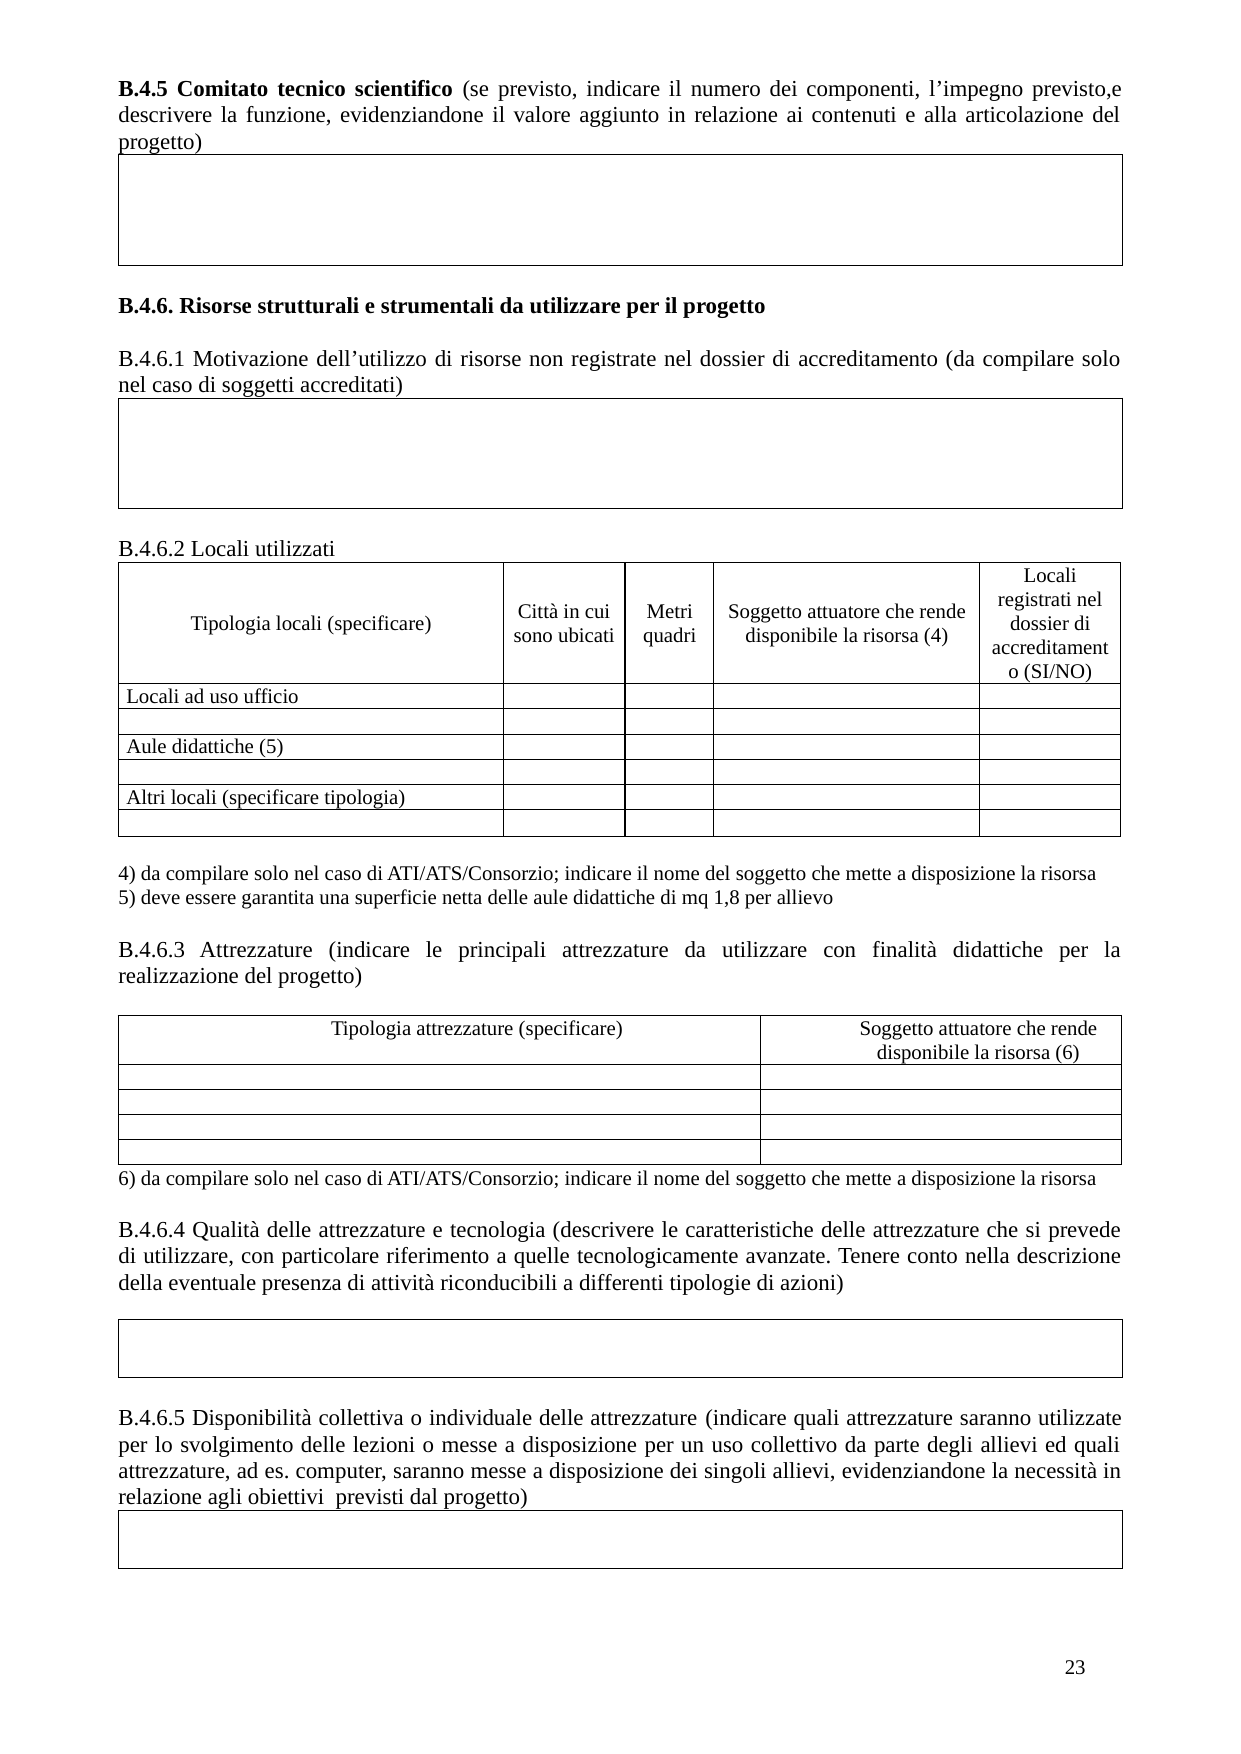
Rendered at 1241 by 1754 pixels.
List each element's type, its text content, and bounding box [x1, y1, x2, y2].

table_header Soggetto attuatore che rende disponibile la risorsa (4) [714, 563, 979, 683]
table_cell [761, 1090, 1121, 1114]
subtitle B.4.5 Comitato tecnico scientifico (se previsto, indicare il numero dei componenti, l’impegno previsto,e descrivere la funzione, evidenziandone il valore aggiunto in relazione ai contenuti e alla articolazione del progetto) [118, 75, 1123, 154]
table_cell [761, 1140, 1121, 1164]
table_cell [980, 684, 1120, 708]
table_cell [119, 709, 503, 733]
table_cell [504, 760, 624, 784]
list 6) da compilare solo nel caso di ATI/ATS/Consorzio; indicare il nome del soggetto che mette a disposizione la risorsa [118, 1165, 1123, 1189]
table_cell Locali ad uso ufficio [119, 684, 503, 708]
table_header Locali registrati nel dossier di accreditamento (SI/NO) [980, 563, 1120, 683]
table_cell [119, 1140, 760, 1164]
table_cell [504, 785, 624, 809]
table_cell [504, 684, 624, 708]
table_header Metri quadri [626, 563, 713, 683]
table_header Tipologia attrezzature (specificare) [119, 1016, 760, 1064]
list 5) deve essere garantita una superficie netta delle aule didattiche di mq 1,8 per allievo [118, 885, 1123, 909]
table_cell [626, 684, 713, 708]
subtitle B.4.6.4 Qualità delle attrezzature e tecnologia (descrivere le caratteristiche delle attrezzature che si prevede di utilizzare, con particolare riferimento a quelle tecnologicamente avanzate. Tenere conto nella descrizione della eventuale presenza di attività riconducibili a differenti tipologie di azioni) [118, 1216, 1123, 1295]
table_cell [980, 735, 1120, 758]
table_cell [504, 735, 624, 758]
table_cell [761, 1115, 1121, 1139]
table_cell [119, 810, 503, 836]
table_cell [714, 684, 979, 708]
table_cell Aule didattiche (5) [119, 735, 503, 758]
table_cell [714, 735, 979, 758]
table_cell Altri locali (specificare tipologia) [119, 785, 503, 809]
table_cell [504, 810, 624, 836]
table_cell [626, 709, 713, 733]
table_cell [980, 760, 1120, 784]
table_cell [761, 1065, 1121, 1089]
table_cell [980, 785, 1120, 809]
table_cell [714, 785, 979, 809]
table_cell [119, 1065, 760, 1089]
table_cell [119, 760, 503, 784]
text B.4.6.2 Locali utilizzati [118, 536, 1123, 562]
table_header Soggetto attuatore che rende disponibile la risorsa (6) [761, 1016, 1121, 1064]
table_cell [626, 760, 713, 784]
text B.4.6.1 Motivazione dell’utilizzo di risorse non registrate nel dossier di accreditamento (da compilare solo nel caso di soggetti accreditati) [118, 345, 1123, 397]
table_cell [714, 810, 979, 836]
text B.4.6.5 Disponibilità collettiva o individuale delle attrezzature (indicare quali attrezzature saranno utilizzate per lo svolgimento delle lezioni o messe a disposizione per un uso collettivo da parte degli allievi ed quali attrezzature, ad es. computer, saranno messe a disposizione dei singoli allievi, evidenziandone la necessità in relazione agli obiettivi previsti dal progetto) [118, 1404, 1123, 1510]
table_cell [714, 709, 979, 733]
text B.4.6. Risorse strutturali e strumentali da utilizzare per il progetto [118, 292, 1123, 318]
table_cell [626, 735, 713, 758]
table_cell [119, 1090, 760, 1114]
table_cell [980, 810, 1120, 836]
table_cell [980, 709, 1120, 733]
table_cell [626, 810, 713, 836]
table_cell [714, 760, 979, 784]
table_cell [119, 1115, 760, 1139]
table_cell [626, 785, 713, 809]
table_header Città in cui sono ubicati [504, 563, 624, 683]
table_cell [504, 709, 624, 733]
text B.4.6.3 Attrezzature (indicare le principali attrezzature da utilizzare con finalità didattiche per la realizzazione del progetto) [118, 936, 1123, 988]
table_header Tipologia locali (specificare) [119, 563, 503, 683]
list 4) da compilare solo nel caso di ATI/ATS/Consorzio; indicare il nome del soggetto che mette a disposizione la risorsa [118, 861, 1123, 885]
